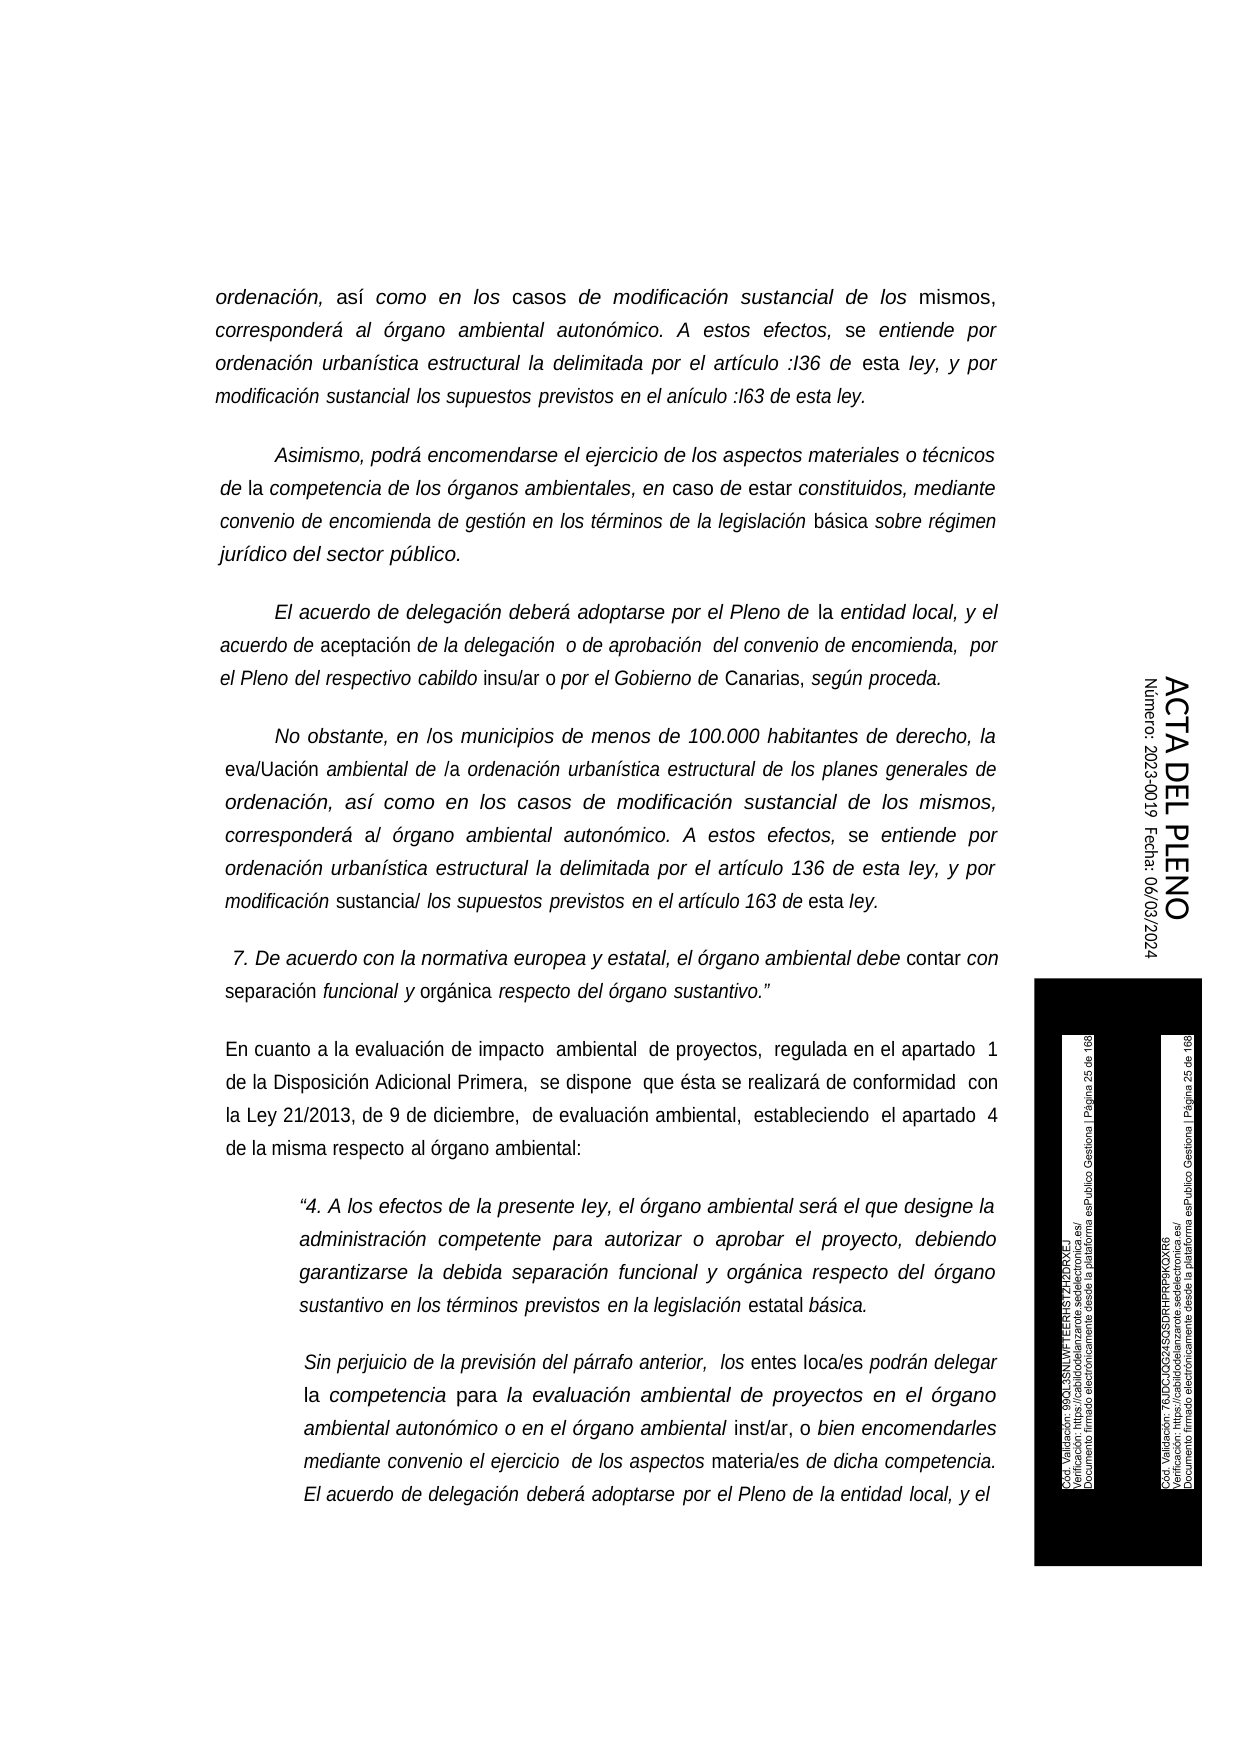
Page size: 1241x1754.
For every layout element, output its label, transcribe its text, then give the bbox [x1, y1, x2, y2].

list De acuerdo con la normativa europea y estatal, el órgano ambiental debe contar con [232, 946, 1205, 969]
text No obstante, en /os municipios de menos de 100.000 habitantes de derecho, la eva/Uación ambiental de /a ordenación urbanística estructural de los planes generales de ordenación, así como en los casos de modificación sustancial de los mismos, corresponderá a/ órgano ambiental autonómico. A estos efectos, se entiende por ordenación urbanística estructural la delimitada por el artículo 136 de esta Iey, y por modificación sustancia/ los supuestos previstos en el artículo 163 de esta Iey. [225, 724, 997, 913]
picture [1062, 1035, 1094, 1489]
text ACTA DEL PLENO [1161, 676, 1196, 967]
text El acuerdo de delegación deberá adoptarse por el Pleno de la entidad local, y el acuerdo de aceptación de la delegación o de aprobación del convenio de encomienda, por el Pleno del respectivo cabildo insu/ar o por el Gobierno de Canarias, según proceda. [220, 600, 998, 690]
picture [1161, 1035, 1194, 1489]
text En cuanto a la evaluación de impacto ambiental de proyectos, regulada en el apartado 1 de la Disposición Adicional Primera, se dispone que ésta se realizará de conformidad con la Ley 21/2013, de 9 de diciembre, de evaluación ambiental, estableciendo el apartado 4 de la misma respecto al órgano ambiental: [225, 1037, 998, 1160]
text Número: 2023-0019 Fecha: 06/03/2024 [1142, 678, 1161, 967]
text Sin perjuicio de la previsión del párrafo anterior, los entes Ioca/es podrán delegar la competencia para la evaluación ambiental de proyectos en el órgano ambiental autonómico o en el órgano ambiental inst/ar, o bien encomendarles mediante convenio el ejercicio de los aspectos materia/es de dicha competencia. El acuerdo de delegación deberá adoptarse por el Pleno de la entidad local, y el [303, 1350, 997, 1506]
text ordenación, así como en los casos de modificación sustancial de los mismos, corresponderá al órgano ambiental autonómico. A estos efectos, se entiende por ordenación urbanística estructural la delimitada por el artículo :I36 de esta Iey, y por modificación sustancial los supuestos previstos en el anículo :I63 de esta ley. [215, 285, 997, 408]
text separación funcional y orgánica respecto del órgano sustantivo.” [225, 979, 1205, 1003]
text “4. A los efectos de la presente Iey, el órgano ambiental será el que designe la administración competente para autorizar o aprobar el proyecto, debiendo garantizarse la debida separación funcional y orgánica respecto del órgano sustantivo en los términos previstos en la legislación estatal básica. [299, 1194, 997, 1317]
text Asimismo, podrá encomendarse el ejercicio de los aspectos materiales o técnicos de la competencia de los órganos ambientales, en caso de estar constituidos, mediante convenio de encomienda de gestión en los términos de la legislación básica sobre régimen jurídico del sector público. [220, 442, 996, 565]
